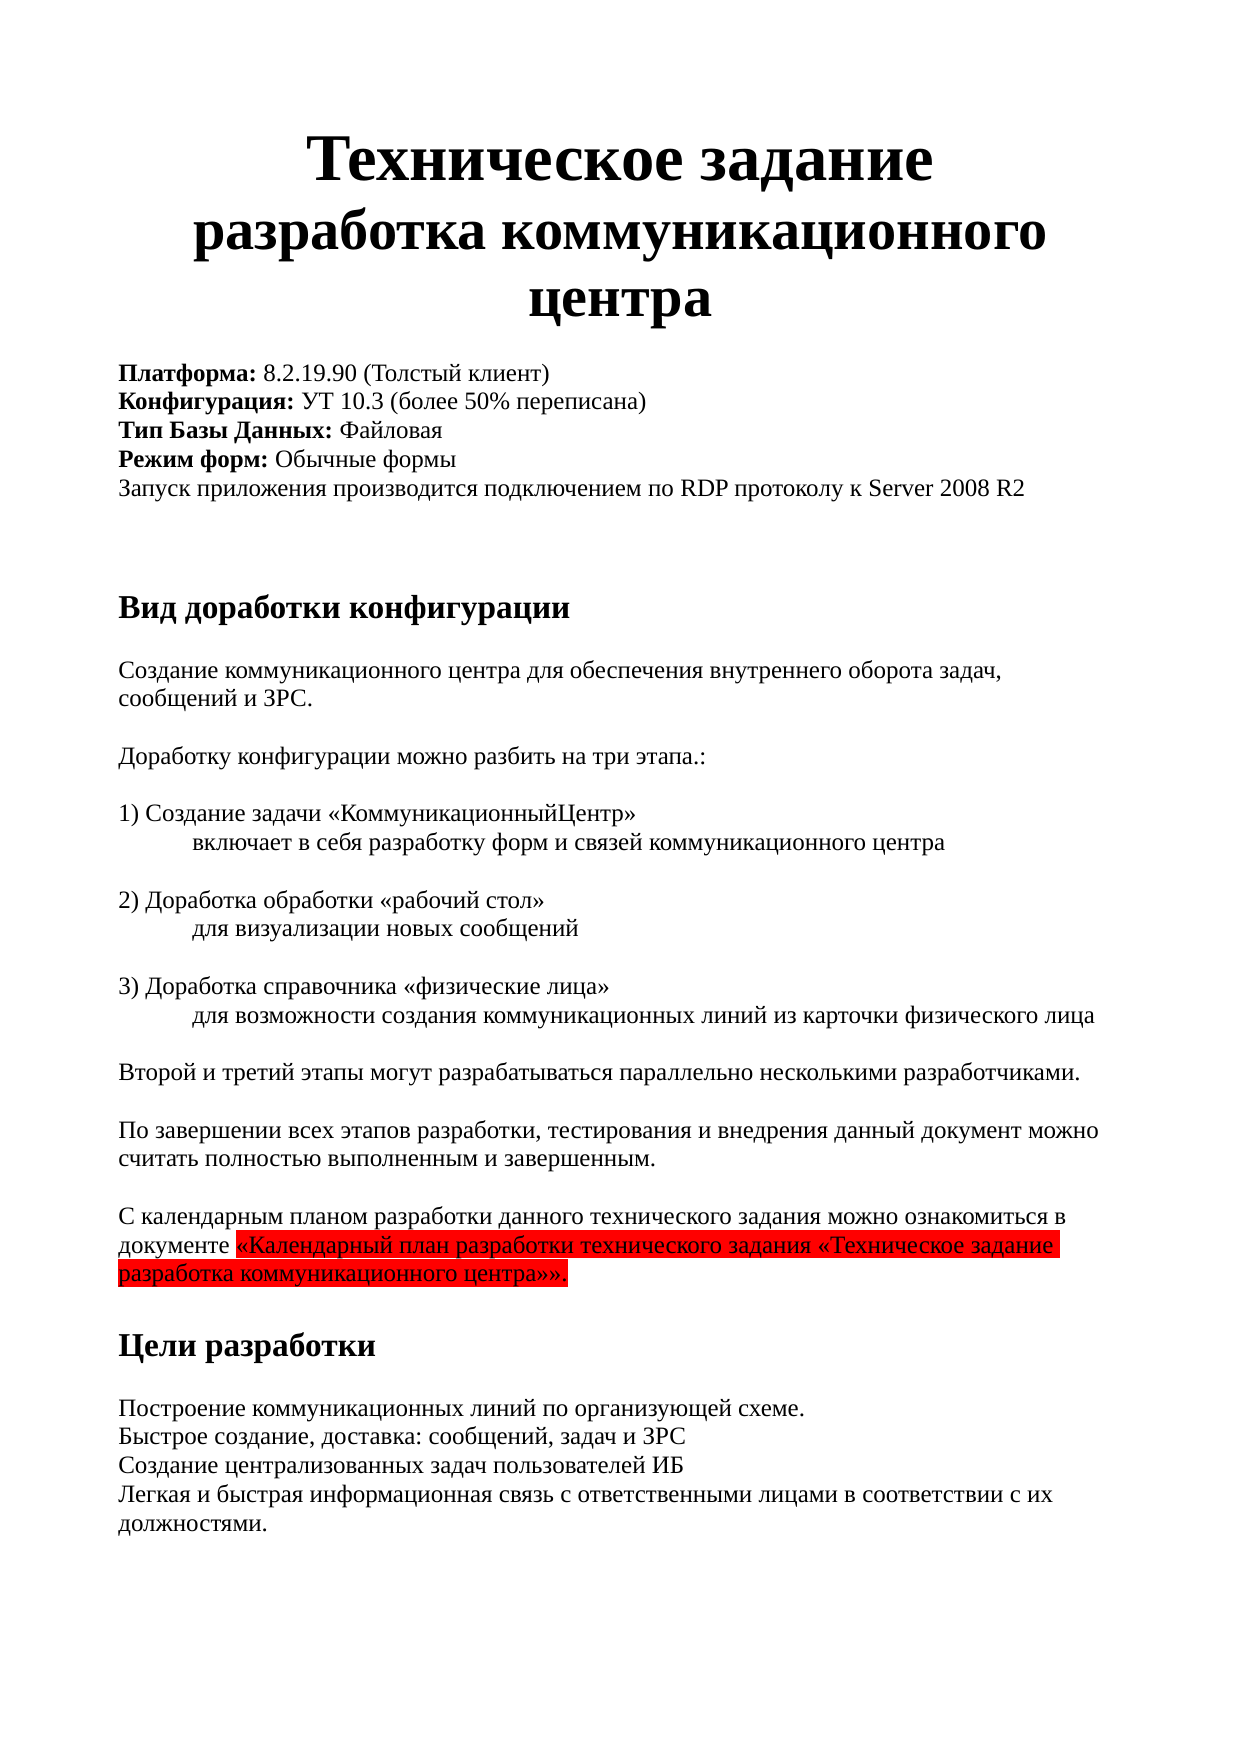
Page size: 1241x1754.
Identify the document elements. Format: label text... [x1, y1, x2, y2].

text Создание коммуникационного центра для обеспечения внутреннего оборота задач, сообщений и ЗРС. [118, 655, 1122, 712]
text Второй и третий этапы могут разрабатываться параллельно несколькими разработчиками. [118, 1057, 1122, 1086]
text 3) Доработка справочника «физические лица» [118, 971, 1122, 1000]
text Запуск приложения производится подключением по RDP протоколу к Server 2008 R2 [118, 473, 1122, 501]
text Доработку конфигурации можно разбить на три этапа.: [118, 741, 1122, 770]
text Конфигурация: УТ 10.3 (более 50% переписана) [118, 386, 1122, 415]
text Легкая и быстрая информационная связь с ответственными лицами в соответствии с их должностями. [118, 1479, 1122, 1536]
text Режим форм: Обычные формы [118, 444, 1122, 473]
text 1) Создание задачи «КоммуникационныйЦентр» [118, 798, 1122, 827]
text разработка коммуникационного центра [118, 195, 1122, 329]
text Создание централизованных задач пользователей ИБ [118, 1450, 1122, 1479]
text для возможности создания коммуникационных линий из карточки физического лица [118, 1000, 1122, 1028]
text Платформа: 8.2.19.90 (Толстый клиент) [118, 329, 1122, 386]
text Тип Базы Данных: Файловая [118, 415, 1122, 444]
text Построение коммуникационных линий по организующей схеме. [118, 1364, 1122, 1421]
text Быстрое создание, доставка: сообщений, задач и ЗРС [118, 1421, 1122, 1450]
text По завершении всех этапов разработки, тестирования и внедрения данный документ можно считать полностью выполненным и завершенным. [118, 1086, 1122, 1172]
text Цели разработки [118, 1326, 1122, 1364]
text 2) Доработка обработки «рабочий стол» [118, 885, 1122, 913]
text Техническое задание [118, 118, 1122, 195]
text С календарным планом разработки данного технического задания можно ознакомиться в документе «Календарный план разработки технического задания «Техническое задание разработка коммуникационного центра»». [118, 1172, 1122, 1287]
text Вид доработки конфигурации [118, 588, 1122, 626]
text для визуализации новых сообщений [118, 913, 1122, 942]
text включает в себя разработку форм и связей коммуникационного центра [118, 827, 1122, 856]
